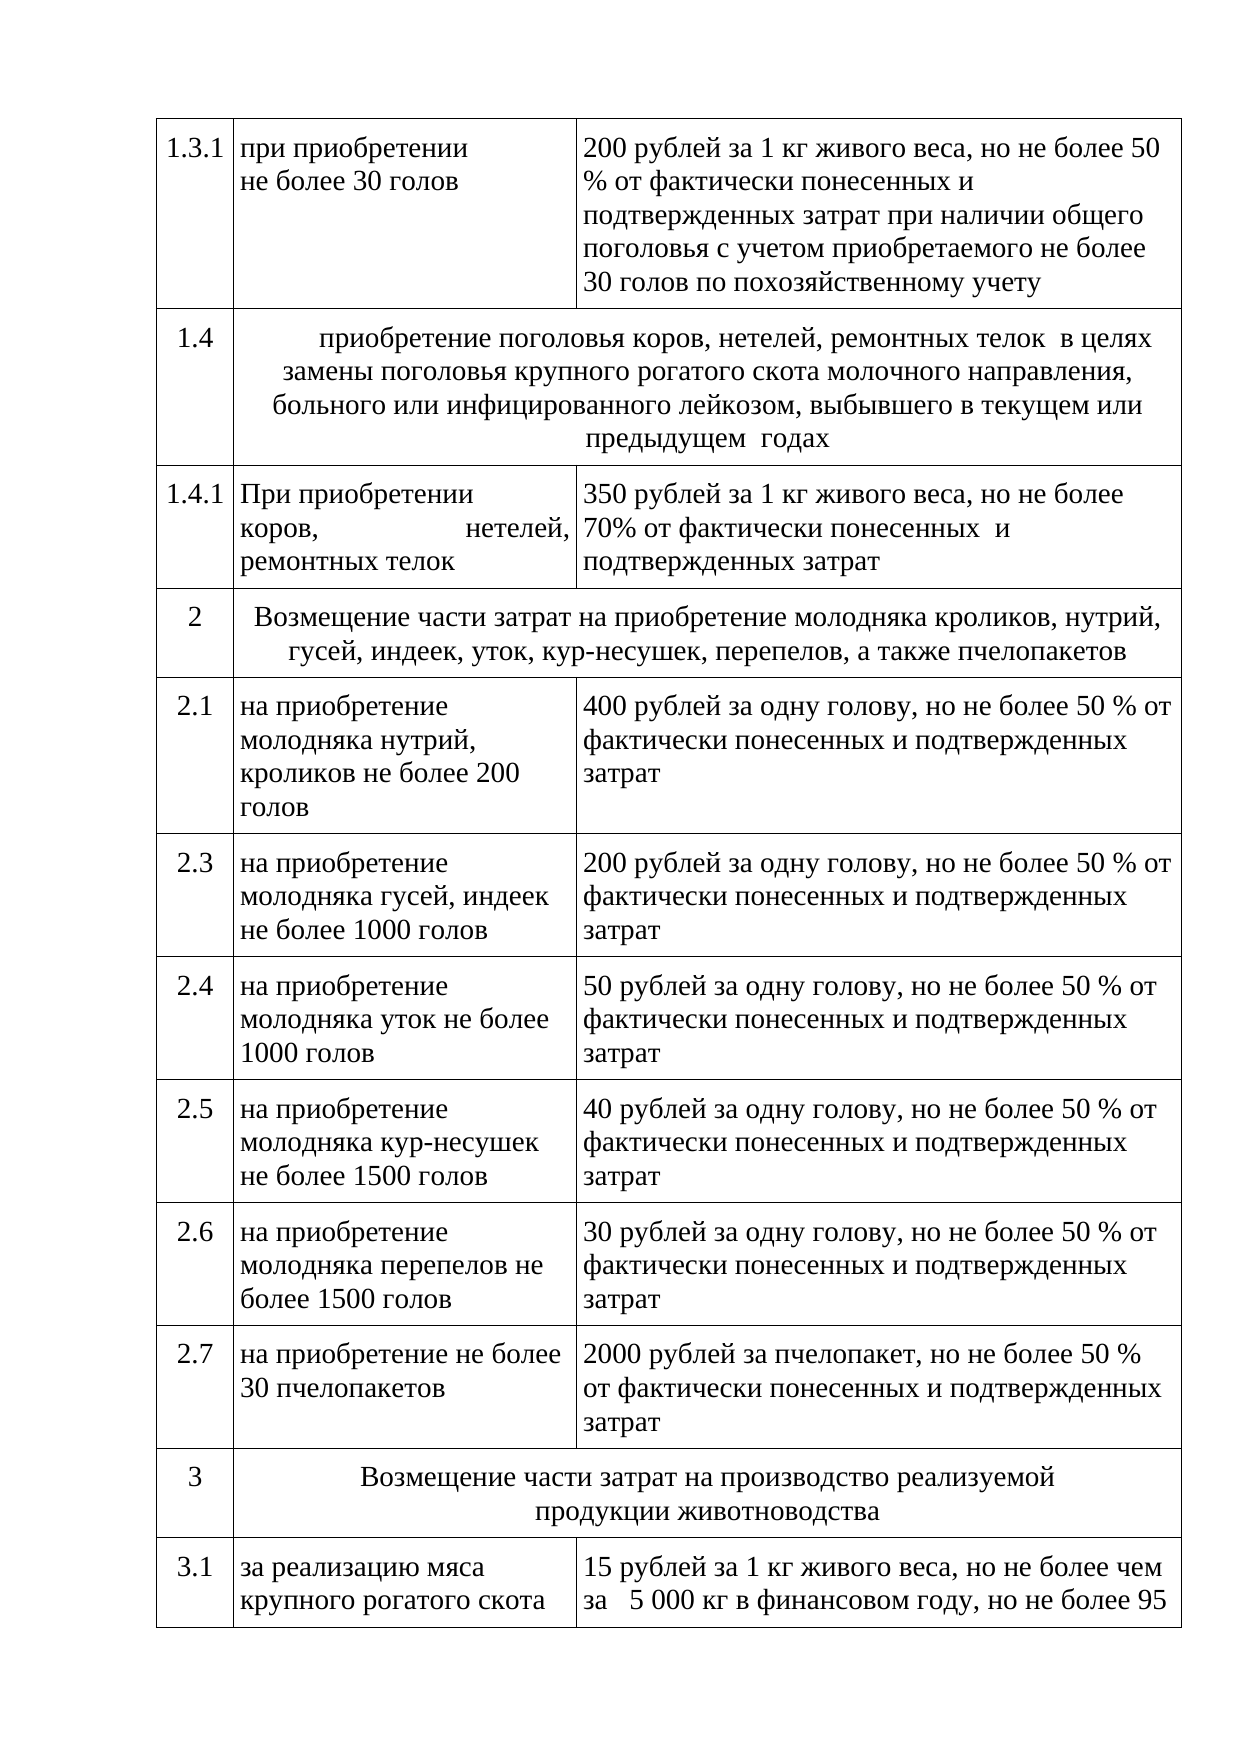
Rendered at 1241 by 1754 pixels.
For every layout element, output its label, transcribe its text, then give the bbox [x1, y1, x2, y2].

table_cell 2.1 [157, 678, 233, 833]
table_cell 2 [157, 589, 233, 677]
table_cell на приобретение молодняка нутрий, кроликов не более 200 голов [234, 678, 576, 833]
table_cell Возмещение части затрат на производство реализуемой продукции животноводства [234, 1449, 1181, 1537]
table_cell на приобретение молодняка кур-несушек не более 1500 голов [234, 1080, 576, 1202]
table_cell 2.3 [157, 834, 233, 956]
table_cell 400 рублей за одну голову, но не более 50 % от фактически понесенных и подтвержденных затрат [577, 678, 1181, 833]
table_cell на приобретение не более 30 пчелопакетов [234, 1326, 576, 1448]
table_cell 2.4 [157, 957, 233, 1079]
table_cell Возмещение части затрат на приобретение молодняка кроликов, нутрий, гусей, индеек, уток, кур-несушек, перепелов, а также пчелопакетов [234, 589, 1181, 677]
table_cell 1.4.1 [157, 466, 233, 587]
table_cell 2000 рублей за пчелопакет, но не более 50 % от фактически понесенных и подтвержденных затрат [577, 1326, 1181, 1448]
table_cell 30 рублей за одну голову, но не более 50 % от фактически понесенных и подтвержденных затрат [577, 1203, 1181, 1325]
table_cell на приобретение молодняка уток не более 1000 голов [234, 957, 576, 1079]
table_cell 50 рублей за одну голову, но не более 50 % от фактически понесенных и подтвержденных затрат [577, 957, 1181, 1079]
table_cell при приобретении не более 30 голов [234, 119, 576, 308]
table_cell 1.3.1 [157, 119, 233, 308]
table_cell 2.5 [157, 1080, 233, 1202]
table_cell приобретение поголовья коров, нетелей, ремонтных телок в целях замены поголовья крупного рогатого скота молочного направления, больного или инфицированного лейкозом, выбывшего в текущем или предыдущем годах [234, 309, 1181, 464]
table_cell на приобретение молодняка гусей, индеек не более 1000 голов [234, 834, 576, 956]
table_cell 3 [157, 1449, 233, 1537]
table_cell 3.1 [157, 1538, 233, 1627]
table_cell 200 рублей за 1 кг живого веса, но не более 50 % от фактически понесенных и подтвержденных затрат при наличии общего поголовья с учетом приобретаемого не более 30 голов по похозяйственному учету [577, 119, 1181, 308]
table_cell 200 рублей за одну голову, но не более 50 % от фактически понесенных и подтвержденных затрат [577, 834, 1181, 956]
table_cell 2.7 [157, 1326, 233, 1448]
table_cell 350 рублей за 1 кг живого веса, но не более 70% от фактически понесенных и подтвержденных затрат [577, 466, 1181, 587]
table_cell 1.4 [157, 309, 233, 464]
table_cell При приобретении коров, нетелей, ремонтных телок [234, 466, 576, 587]
table_cell 2.6 [157, 1203, 233, 1325]
table_cell 40 рублей за одну голову, но не более 50 % от фактически понесенных и подтвержденных затрат [577, 1080, 1181, 1202]
table_cell 15 рублей за 1 кг живого веса, но не более чем за 5 000 кг в финансовом году, но не более 95 [577, 1538, 1181, 1627]
table_cell на приобретение молодняка перепелов не более 1500 голов [234, 1203, 576, 1325]
table_cell за реализацию мяса крупного рогатого скота [234, 1538, 576, 1627]
